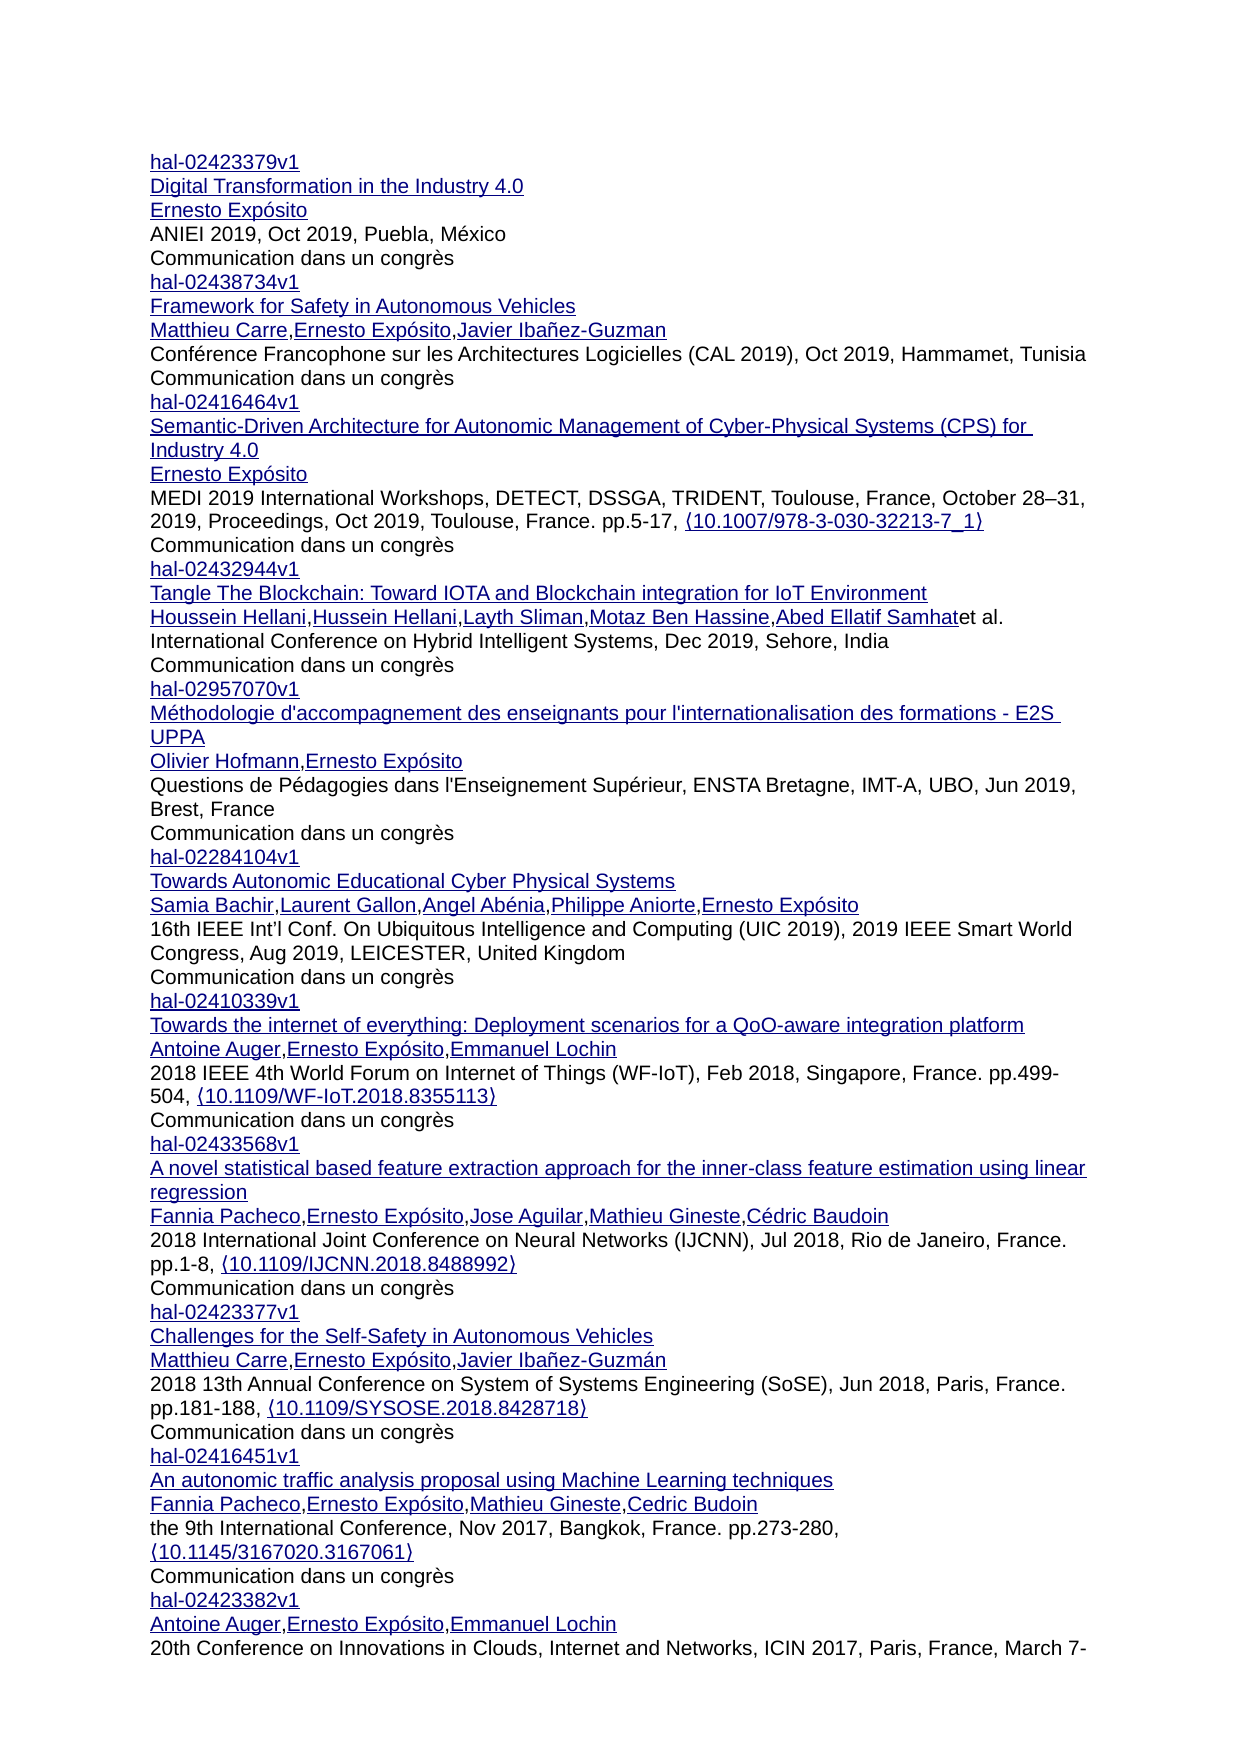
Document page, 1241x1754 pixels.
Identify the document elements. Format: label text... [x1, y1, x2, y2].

table_cell Challenges for the Self-Safety in Autonomous Vehicles Matthieu Carre,Ernesto Expósito,Javier Ibañez-Guzmán 2018 13th Annual Conference on System of Systems Engineering (SoSE), Jun 2018, Paris, France. pp.181-188, ⟨10.1109/SYSOSE.2018.8428718⟩ Communication dans un congrès hal-02416451v1 [150, 1324, 1090, 1468]
table_cell Framework for Safety in Autonomous Vehicles Matthieu Carre,Ernesto Expósito,Javier Ibañez-Guzman Conférence Francophone sur les Architectures Logicielles (CAL 2019), Oct 2019, Hammamet, Tunisia Communication dans un congrès hal-02416464v1 [150, 294, 1090, 413]
table_cell Towards Autonomic Educational Cyber Physical Systems Samia Bachir,Laurent Gallon,Angel Abénia,Philippe Aniorte,Ernesto Expósito 16th IEEE Int’l Conf. On Ubiquitous Intelligence and Computing (UIC 2019), 2019 IEEE Smart World Congress, Aug 2019, LEICESTER, United Kingdom Communication dans un congrès hal-02410339v1 [150, 869, 1090, 1012]
table_cell A novel statistical based feature extraction approach for the inner-class feature estimation using linear regression Fannia Pacheco,Ernesto Expósito,Jose Aguilar,Mathieu Gineste,Cédric Baudoin 2018 International Joint Conference on Neural Networks (IJCNN), Jul 2018, Rio de Janeiro, France. pp.1-8, ⟨10.1109/IJCNN.2018.8488992⟩ Communication dans un congrès hal-02423377v1 [150, 1156, 1090, 1324]
table_cell Tangle The Blockchain: Toward IOTA and Blockchain integration for IoT Environment Houssein Hellani,Hussein Hellani,Layth Sliman,Motaz Ben Hassine,Abed Ellatif Samhatet al. International Conference on Hybrid Intelligent Systems, Dec 2019, Sehore, India Communication dans un congrès hal-02957070v1 [150, 581, 1090, 701]
table_cell Sensor Observation Streams within Cloud-Based IoT Platforms: Challenges and Directions Antoine Auger,Ernesto Expósito,Emmanuel Lochin 20th Conference on Innovations in Clouds, Internet and Networks, ICIN 2017, Paris, France, March 7-9, 2017, Mar 2017, Paris, France. pp.177-184, ⟨10.1109/ICIN.2017.7899407⟩ Communication dans un congrès hal-01908065v1 [150, 1611, 1090, 1659]
table_cell Towards the internet of everything: Deployment scenarios for a QoO-aware integration platform Antoine Auger,Ernesto Expósito,Emmanuel Lochin 2018 IEEE 4th World Forum on Internet of Things (WF-IoT), Feb 2018, Singapore, France. pp.499-504, ⟨10.1109/WF-IoT.2018.8355113⟩ Communication dans un congrès hal-02433568v1 [150, 1013, 1090, 1156]
table_cell Méthodologie d'accompagnement des enseignants pour l'internationalisation des formations - E2S UPPA Olivier Hofmann,Ernesto Expósito Questions de Pédagogies dans l'Enseignement Supérieur, ENSTA Bretagne, IMT-A, UBO, Jun 2019, Brest, France Communication dans un congrès hal-02284104v1 [150, 701, 1090, 869]
table_cell An autonomic traffic analysis proposal using Machine Learning techniques Fannia Pacheco,Ernesto Expósito,Mathieu Gineste,Cedric Budoin the 9th International Conference, Nov 2017, Bangkok, France. pp.273-280, ⟨10.1145/3167020.3167061⟩ Communication dans un congrès hal-02423382v1 [150, 1468, 1090, 1611]
table_cell Digital Transformation in the Industry 4.0 Ernesto Expósito ANIEI 2019, Oct 2019, Puebla, México Communication dans un congrès hal-02438734v1 [150, 174, 1090, 294]
table_cell Semantic-Driven Architecture for Autonomic Management of Cyber-Physical Systems (CPS) for Industry 4.0 Ernesto Expósito MEDI 2019 International Workshops, DETECT, DSSGA, TRIDENT, Toulouse, France, October 28–31, 2019, Proceedings, Oct 2019, Toulouse, France. pp.5-17, ⟨10.1007/978-3-030-32213-7_1⟩ Communication dans un congrès hal-02432944v1 [150, 414, 1090, 581]
table_cell hal-02423379v1 [150, 150, 1090, 174]
